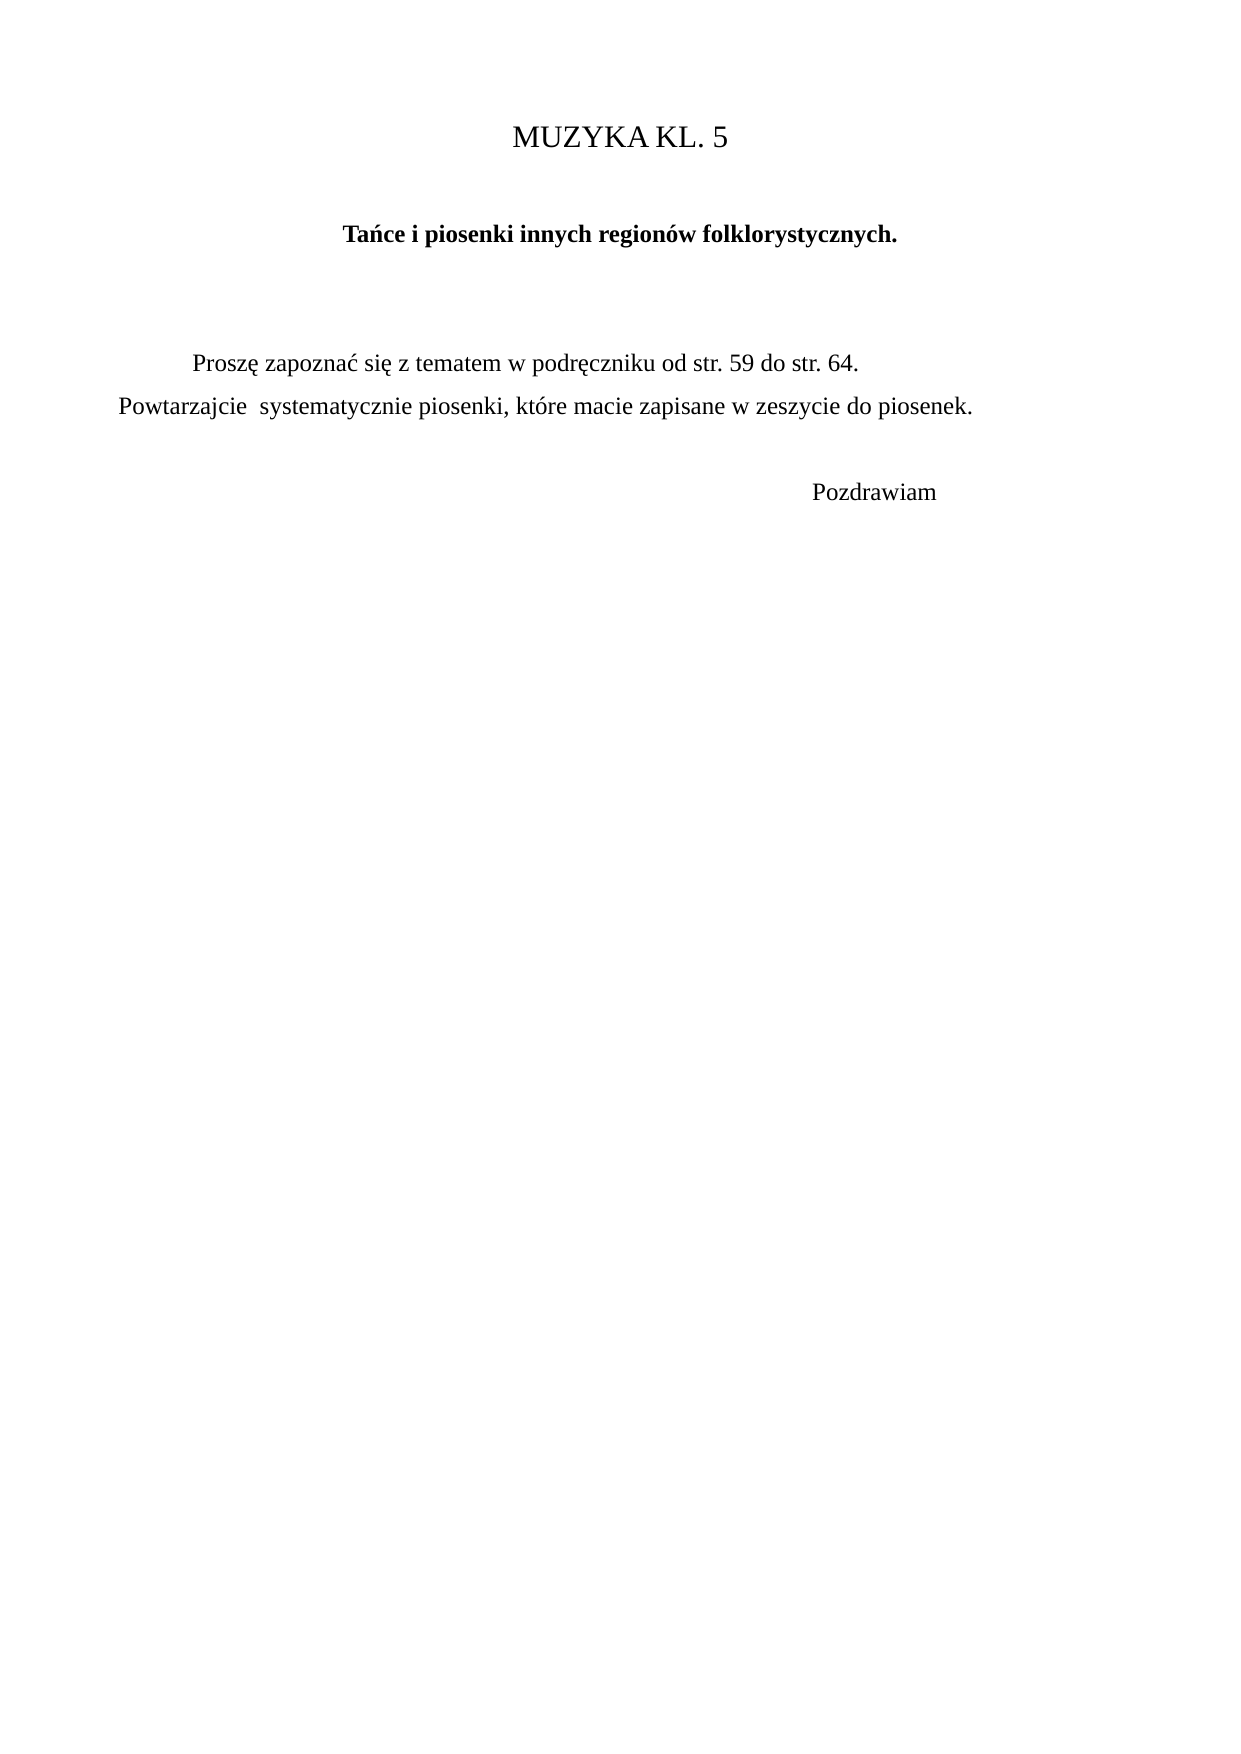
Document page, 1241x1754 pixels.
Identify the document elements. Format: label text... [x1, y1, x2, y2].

text MUZYKA KL. 5 [118, 118, 1122, 154]
text Pozdrawiam [118, 477, 1122, 506]
text Tańce i piosenki innych regionów folklorystycznych. [118, 219, 1122, 247]
text Proszę zapoznać się z tematem w podręczniku od str. 59 do str. 64. [118, 348, 1122, 377]
text Powtarzajcie systematycznie piosenki, które macie zapisane w zeszycie do piosenek. [118, 391, 1122, 420]
